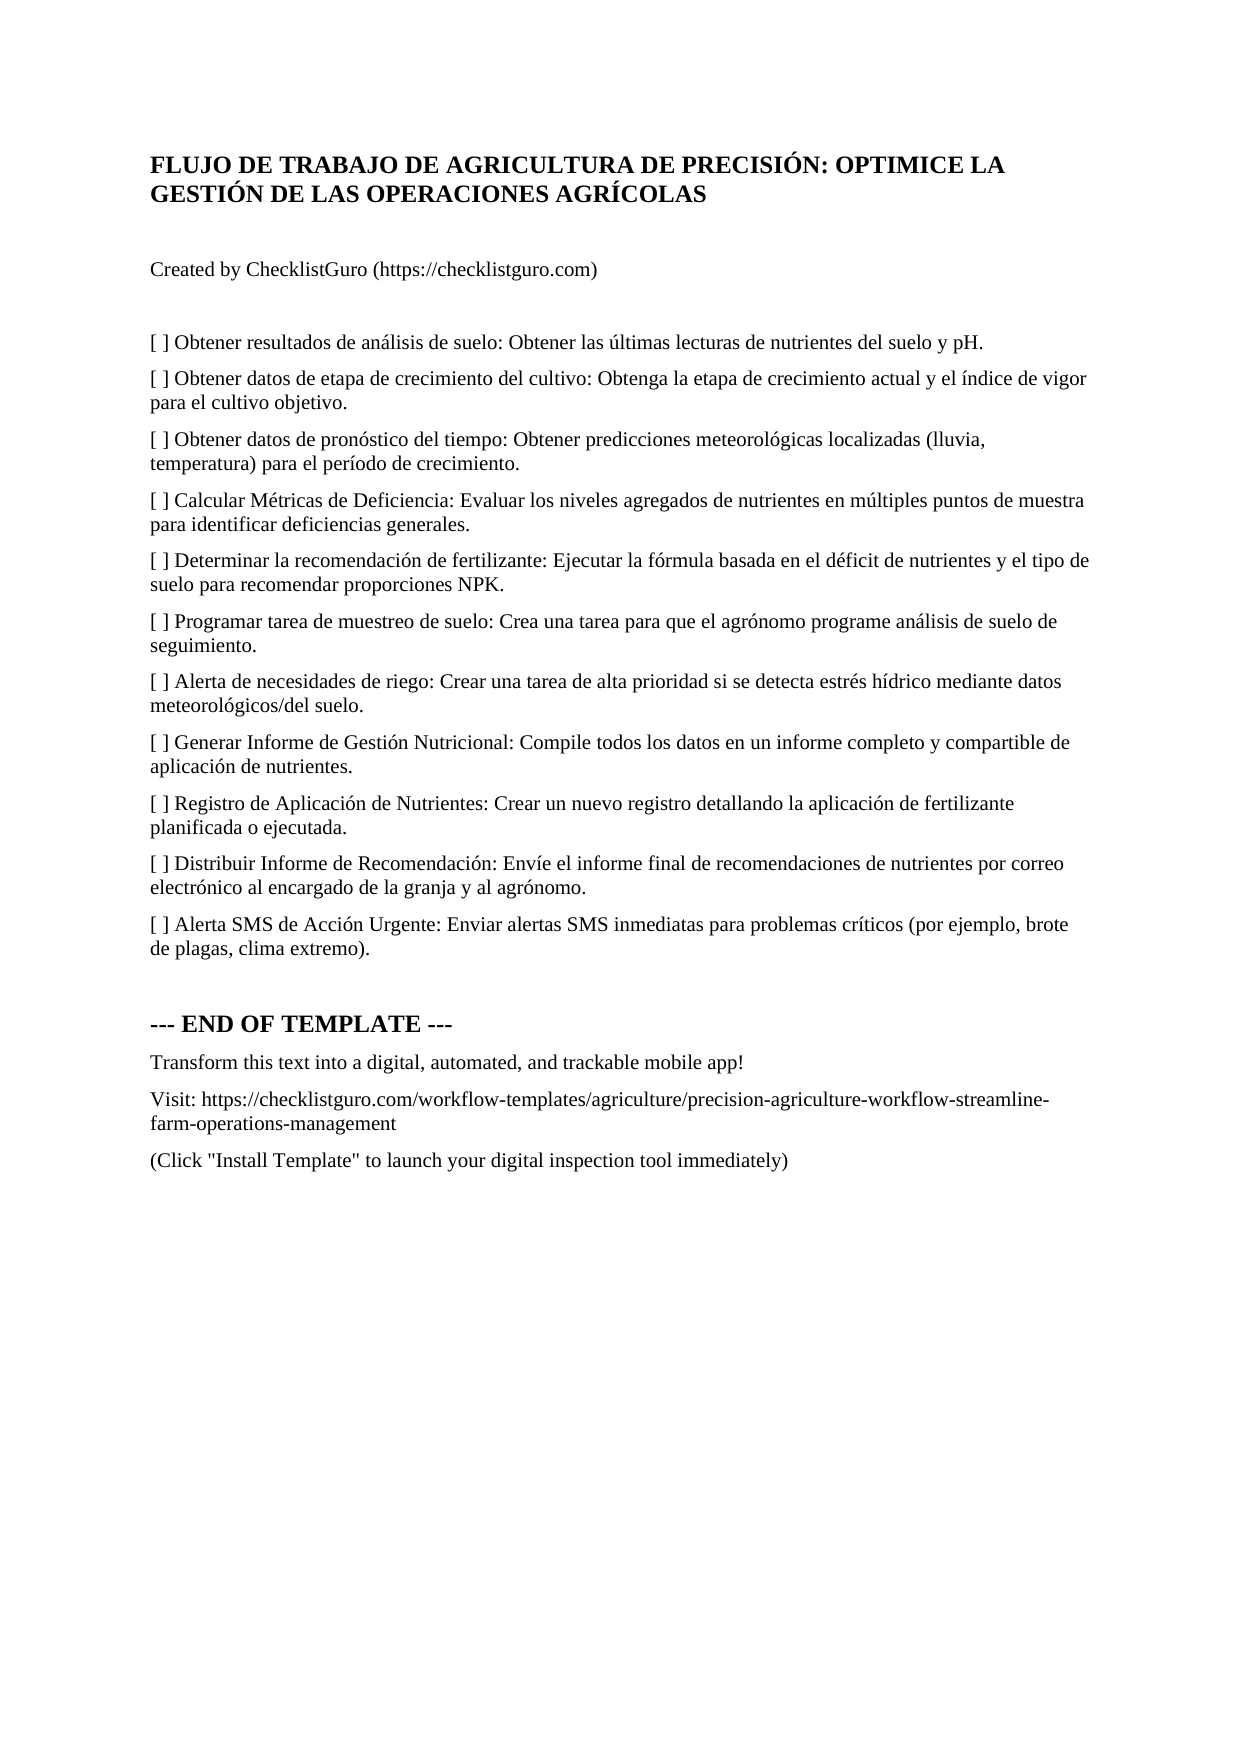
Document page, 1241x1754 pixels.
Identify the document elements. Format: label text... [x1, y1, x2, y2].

text Created by ChecklistGuro (https://checklistguro.com) [150, 257, 1090, 281]
text --- END OF TEMPLATE --- [150, 1009, 1090, 1038]
text (Click "Install Template" to launch your digital inspection tool immediately) [150, 1147, 1090, 1172]
text [ ] Alerta SMS de Acción Urgente: Enviar alertas SMS inmediatas para problemas críticos (por ejemplo, brote de plagas, clima extremo). [150, 912, 1090, 960]
text [ ] Determinar la recomendación de fertilizante: Ejecutar la fórmula basada en el déficit de nutrientes y el tipo de suelo para recomendar proporciones NPK. [150, 548, 1090, 596]
text [ ] Calcular Métricas de Deficiencia: Evaluar los niveles agregados de nutrientes en múltiples puntos de muestra para identificar deficiencias generales. [150, 487, 1090, 536]
text [ ] Registro de Aplicación de Nutrientes: Crear un nuevo registro detallando la aplicación de fertilizante planificada o ejecutada. [150, 791, 1090, 839]
text FLUJO DE TRABAJO DE AGRICULTURA DE PRECISIÓN: OPTIMICE LA GESTIÓN DE LAS OPERACIONES AGRÍCOLAS [150, 150, 1090, 207]
text Visit: https://checklistguro.com/workflow-templates/agriculture/precision-agriculture-workflow-streamline-farm-operations-management [150, 1087, 1090, 1135]
text [ ] Generar Informe de Gestión Nutricional: Compile todos los datos en un informe completo y compartible de aplicación de nutrientes. [150, 730, 1090, 778]
text [ ] Distribuir Informe de Recomendación: Envíe el informe final de recomendaciones de nutrientes por correo electrónico al encargado de la granja y al agrónomo. [150, 851, 1090, 899]
text Transform this text into a digital, automated, and trackable mobile app! [150, 1050, 1090, 1074]
text [ ] Obtener resultados de análisis de suelo: Obtener las últimas lecturas de nutrientes del suelo y pH. [150, 330, 1090, 354]
text [ ] Obtener datos de pronóstico del tiempo: Obtener predicciones meteorológicas localizadas (lluvia, temperatura) para el período de crecimiento. [150, 427, 1090, 475]
text [ ] Alerta de necesidades de riego: Crear una tarea de alta prioridad si se detecta estrés hídrico mediante datos meteorológicos/del suelo. [150, 669, 1090, 717]
text [ ] Programar tarea de muestreo de suelo: Crea una tarea para que el agrónomo programe análisis de suelo de seguimiento. [150, 609, 1090, 657]
text [ ] Obtener datos de etapa de crecimiento del cultivo: Obtenga la etapa de crecimiento actual y el índice de vigor para el cultivo objetivo. [150, 366, 1090, 414]
